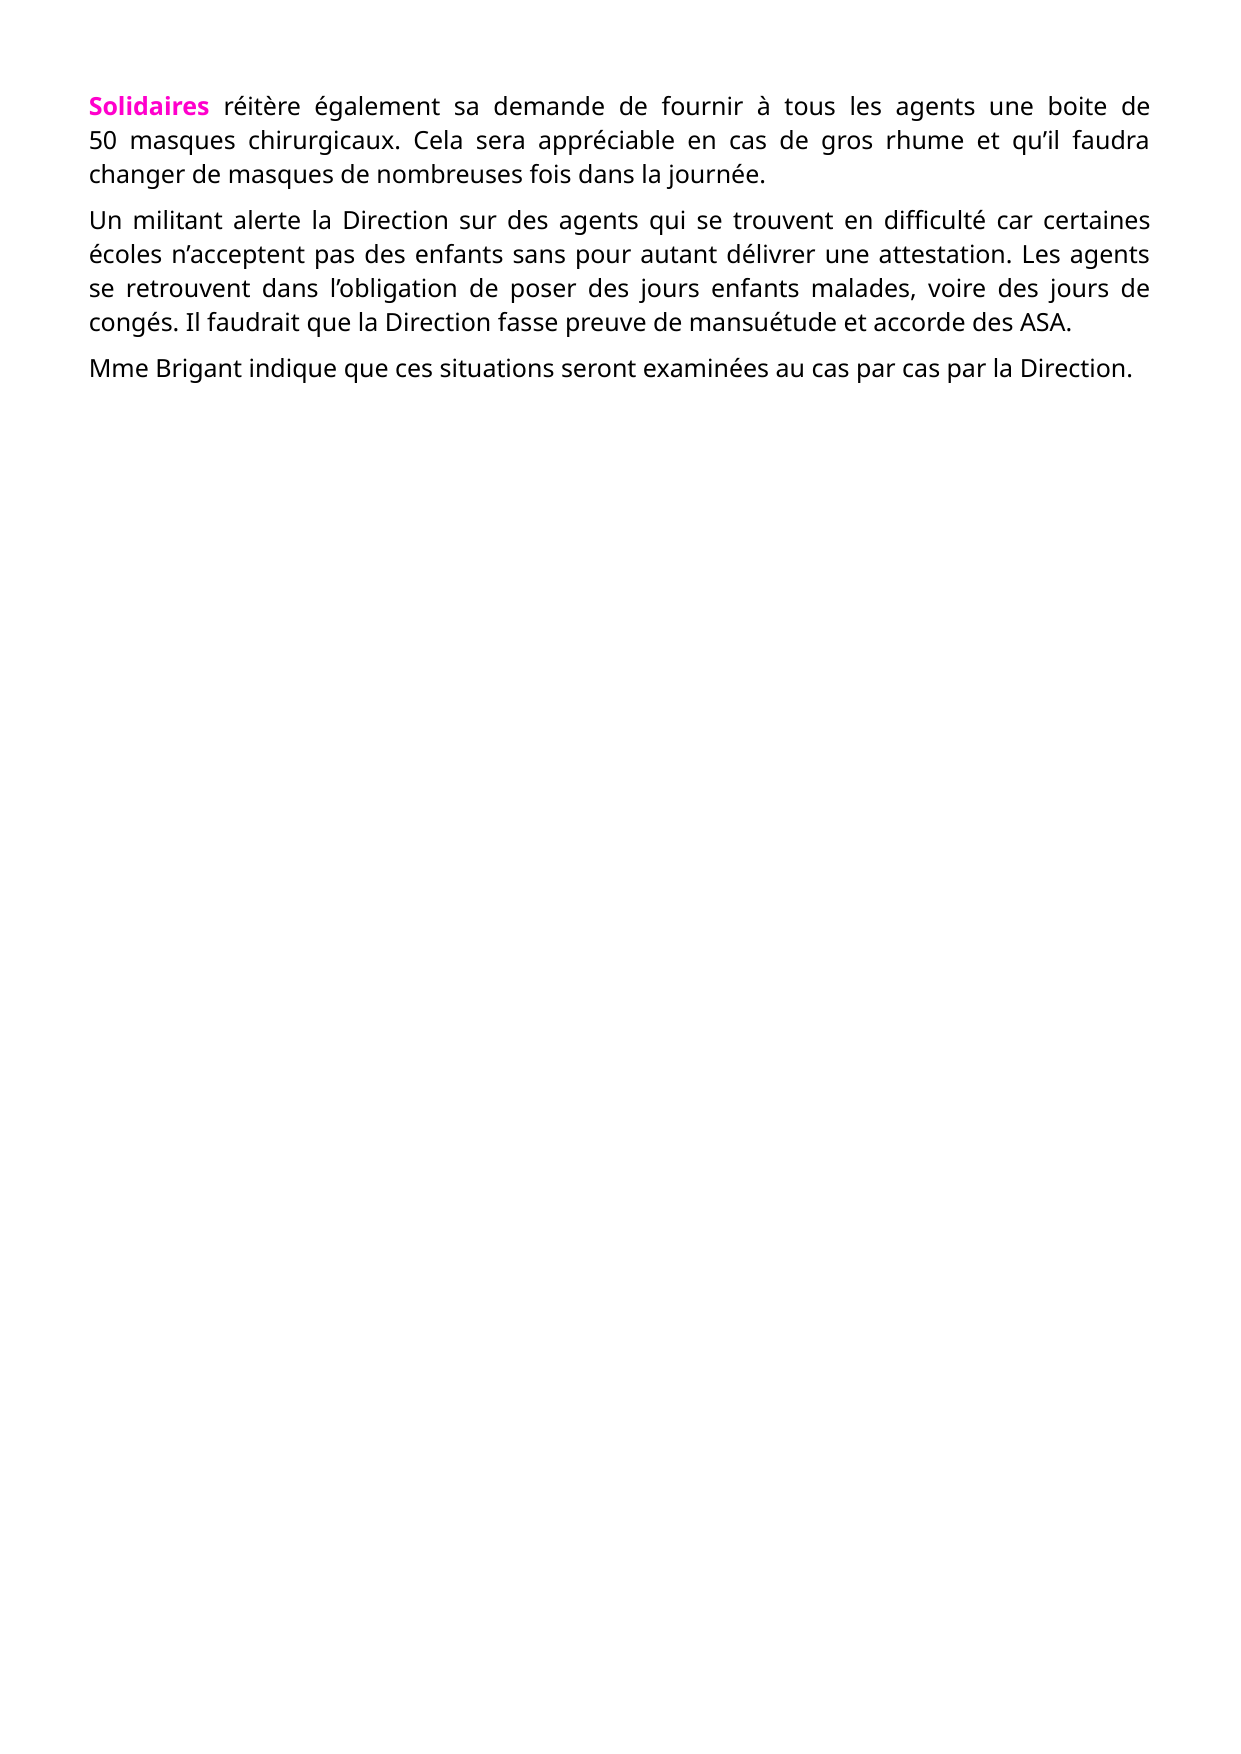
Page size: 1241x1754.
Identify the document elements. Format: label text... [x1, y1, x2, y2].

text Un militant alerte la Direction sur des agents qui se trouvent en difficulté car certaines écoles n’acceptent pas des enfants sans pour autant délivrer une attestation. Les agents se retrouvent dans l’obligation de poser des jours enfants malades, voire des jours de congés. Il faudrait que la Direction fasse preuve de mansuétude et accorde des ASA. [88, 202, 1152, 339]
text Solidaires réitère également sa demande de fournir à tous les agents une boite de 50 masques chirurgicaux. Cela sera appréciable en cas de gros rhume et qu’il faudra changer de masques de nombreuses fois dans la journée. [88, 88, 1152, 191]
text Mme Brigant indique que ces situations seront examinées au cas par cas par la Direction. [88, 351, 1152, 384]
